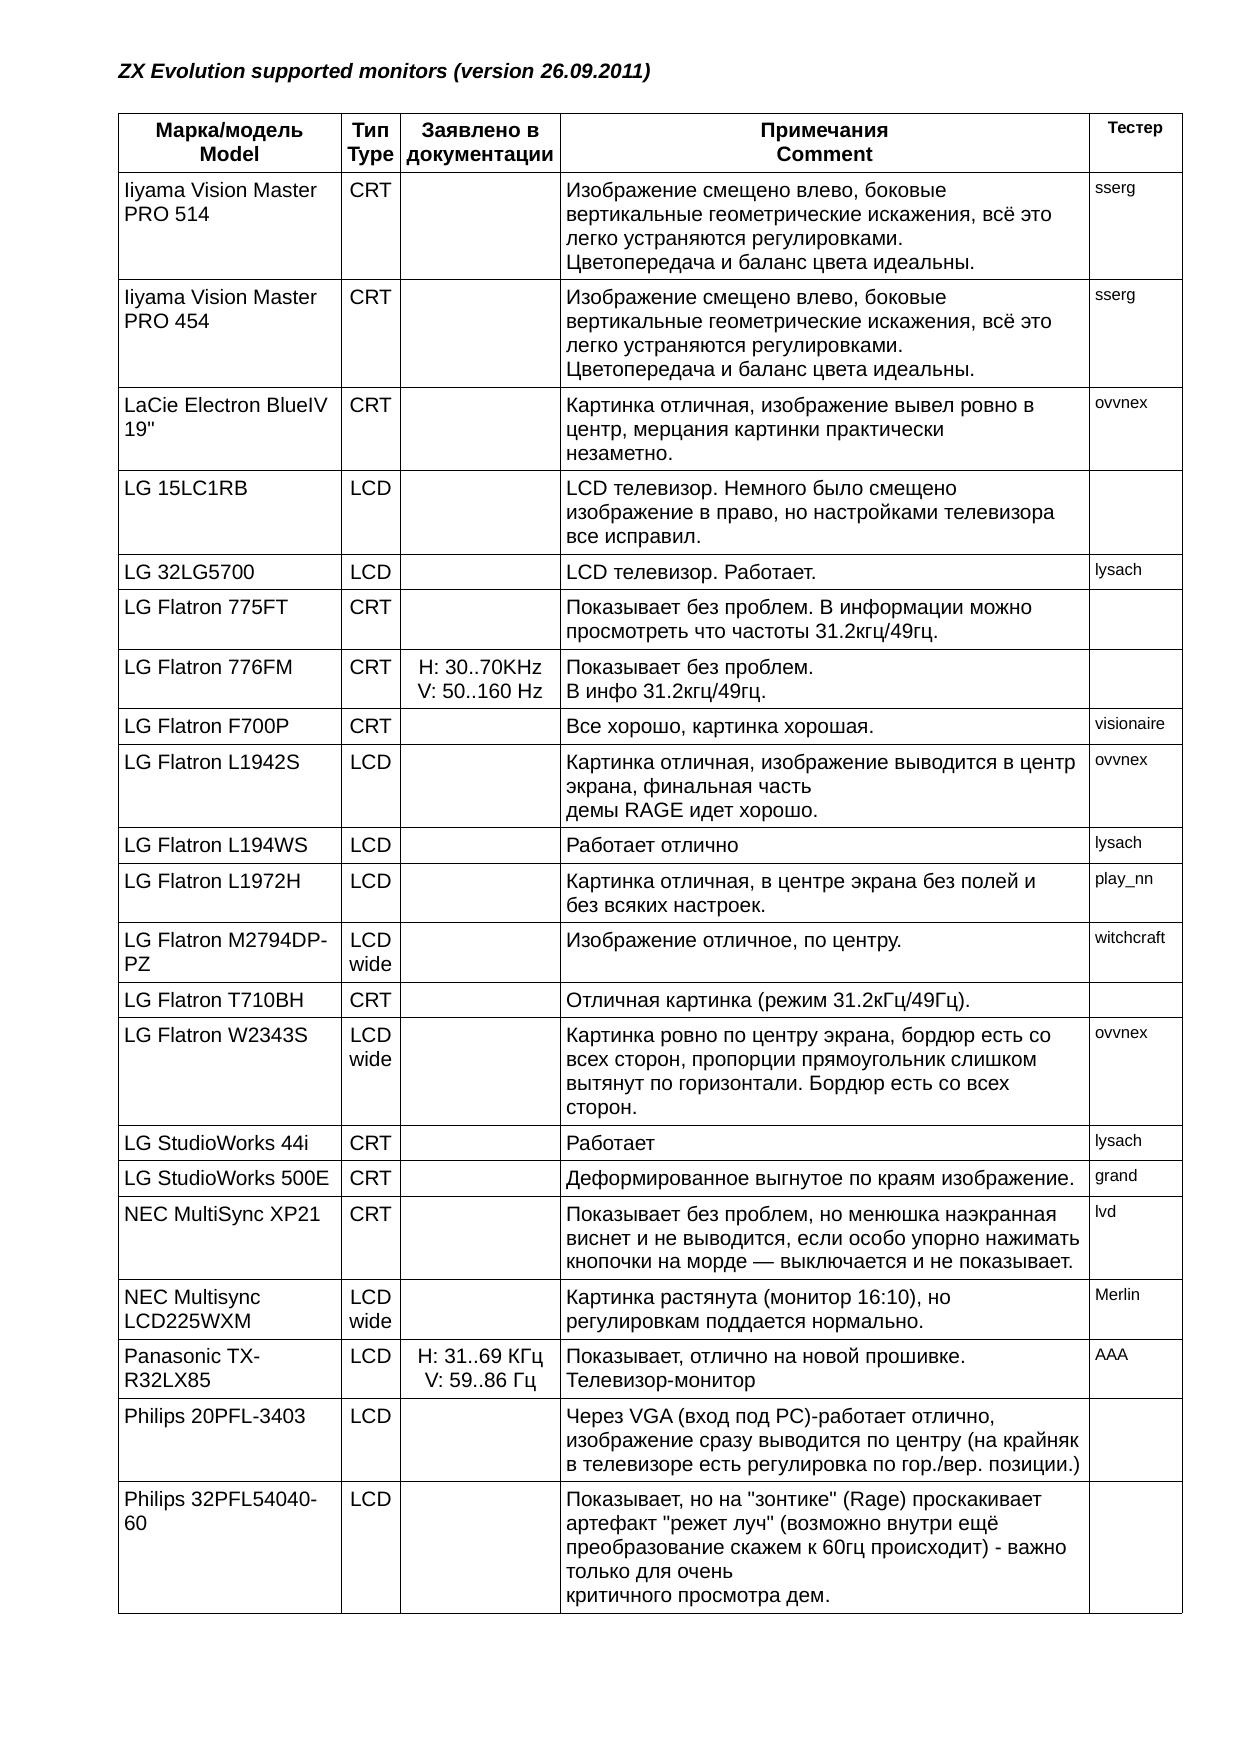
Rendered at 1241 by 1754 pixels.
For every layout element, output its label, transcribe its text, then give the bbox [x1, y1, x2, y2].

table_cell LG Flatron 775FT [119, 590, 341, 649]
table_header Марка/модель Model [119, 114, 341, 172]
table_cell [401, 1197, 560, 1279]
table_cell CRT [342, 1197, 400, 1279]
table_cell LG Flatron T710BH [119, 983, 341, 1017]
table_cell Показывает без проблем, но менюшка наэкранная виснет и не выводится, если особо упорно нажимать кнопочки на морде — выключается и не показывает. [561, 1197, 1089, 1279]
table_cell Работает отлично [561, 828, 1089, 863]
table_cell LCD [342, 471, 400, 554]
table_cell Через VGA (вход под PC)-работает отлично, изображение сразу выводится по центру (на крайняк в телевизоре есть регулировка по гор./вер. позиции.) [561, 1399, 1089, 1481]
table_cell LG StudioWorks 44i [119, 1126, 341, 1160]
table_cell Картинка отличная, изображение вывел ровно в центр, мерцания картинки практически незаметно. [561, 388, 1089, 470]
table_cell Изображение смещено влево, боковые вертикальные геометрические искажения, всё это легко устраняются регулировками. Цветопередача и баланс цвета идеальны. [561, 280, 1089, 387]
table_cell LG Flatron M2794DP-PZ [119, 923, 341, 982]
table_cell [401, 1399, 560, 1481]
table_cell Philips 20PFL-3403 [119, 1399, 341, 1481]
table_cell CRT [342, 1161, 400, 1196]
table_cell LG 32LG5700 [119, 555, 341, 589]
table_cell LG Flatron W2343S [119, 1018, 341, 1124]
table_cell Картинка отличная, изображение выводится в центр экрана, финальная часть демы RAGE идет хорошо. [561, 745, 1089, 827]
table_cell LG Flatron L1942S [119, 745, 341, 827]
table_cell Показывает без проблем. В инфо 31.2кгц/49гц. [561, 650, 1089, 708]
table_cell Panasonic TX-R32LX85 [119, 1340, 341, 1398]
table_cell lysach [1090, 828, 1182, 863]
table_cell [401, 173, 560, 279]
table_cell [401, 555, 560, 589]
table_cell play_nn [1090, 864, 1182, 922]
table_cell [401, 828, 560, 863]
table_cell LCD [342, 745, 400, 827]
table_cell [401, 471, 560, 554]
table_cell LG Flatron L194WS [119, 828, 341, 863]
table_cell Изображение отличное, по центру. [561, 923, 1089, 982]
table_cell LG Flatron 776FM [119, 650, 341, 708]
table_cell LCD [342, 864, 400, 922]
table_cell [401, 388, 560, 470]
table_cell AAA [1090, 1340, 1182, 1398]
table_cell [1090, 983, 1182, 1017]
table_cell lysach [1090, 1126, 1182, 1160]
table_cell [401, 983, 560, 1017]
table_cell Картинка ровно по центру экрана, бордюр есть со всех сторон, пропорции прямоугольник слишком вытянут по горизонтали. Бордюр есть со всех сторон. [561, 1018, 1089, 1124]
table_header Примечания Comment [561, 114, 1089, 172]
table_cell [1090, 1482, 1182, 1613]
table_cell witchcraft [1090, 923, 1182, 982]
table_cell LCD [342, 1482, 400, 1613]
table_cell Merlin [1090, 1280, 1182, 1338]
table_cell [401, 864, 560, 922]
table_cell Iiyama Vision Master PRO 514 [119, 173, 341, 279]
table_cell lysach [1090, 555, 1182, 589]
table_cell sserg [1090, 280, 1182, 387]
table_cell visionaire [1090, 709, 1182, 744]
table_cell LCD wide [342, 1018, 400, 1124]
table_cell [401, 709, 560, 744]
table_cell [401, 1018, 560, 1124]
table_cell LaCie Electron BlueIV 19" [119, 388, 341, 470]
table_cell Все хорошо, картинка хорошая. [561, 709, 1089, 744]
table_cell [401, 1161, 560, 1196]
table_cell CRT [342, 280, 400, 387]
table_header Тип Type [342, 114, 400, 172]
table_cell Отличная картинка (режим 31.2кГц/49Гц). [561, 983, 1089, 1017]
table_cell [401, 590, 560, 649]
table_cell CRT [342, 650, 400, 708]
table_cell NEC Multisync LCD225WXM [119, 1280, 341, 1338]
table_cell Работает [561, 1126, 1089, 1160]
table_cell LG Flatron L1972H [119, 864, 341, 922]
table_cell LG StudioWorks 500E [119, 1161, 341, 1196]
table_cell H: 31..69 КГц V: 59..86 Гц [401, 1340, 560, 1398]
table_cell Картинка растянута (монитор 16:10), но регулировкам поддается нормально. [561, 1280, 1089, 1338]
table_cell ovvnex [1090, 388, 1182, 470]
table_cell LCD телевизор. Работает. [561, 555, 1089, 589]
table_cell [1090, 1399, 1182, 1481]
table_cell CRT [342, 388, 400, 470]
table_cell CRT [342, 1126, 400, 1160]
table_cell LCD [342, 1399, 400, 1481]
table_cell CRT [342, 983, 400, 1017]
table_cell LCD [342, 828, 400, 863]
table_cell Показывает, отлично на новой прошивке. Телевизор-монитор [561, 1340, 1089, 1398]
table_cell LCD [342, 1340, 400, 1398]
table_cell [1090, 650, 1182, 708]
table_cell [401, 1482, 560, 1613]
table_cell Iiyama Vision Master PRO 454 [119, 280, 341, 387]
table_cell LG 15LC1RB [119, 471, 341, 554]
table_cell grand [1090, 1161, 1182, 1196]
table_cell [401, 280, 560, 387]
table_cell [1090, 590, 1182, 649]
table_cell Показывает, но на "зонтике" (Rage) проскакивает артефакт "режет луч" (возможно внутри ещё преобразование скажем к 60гц происходит) - важно только для очень критичного просмотра дем. [561, 1482, 1089, 1613]
table_cell Деформированное выгнутое по краям изображение. [561, 1161, 1089, 1196]
table_cell LCD wide [342, 1280, 400, 1338]
table_cell NEC MultiSync XP21 [119, 1197, 341, 1279]
table_cell Показывает без проблем. В информации можно просмотреть что частоты 31.2кгц/49гц. [561, 590, 1089, 649]
table_cell [401, 1126, 560, 1160]
table_cell Изображение смещено влево, боковые вертикальные геометрические искажения, всё это легко устраняются регулировками. Цветопередача и баланс цвета идеальны. [561, 173, 1089, 279]
table_cell Картинка отличная, в центре экрана без полей и без всяких настроек. [561, 864, 1089, 922]
table_cell sserg [1090, 173, 1182, 279]
table_cell LCD wide [342, 923, 400, 982]
table_cell CRT [342, 590, 400, 649]
table_cell lvd [1090, 1197, 1182, 1279]
table_cell LCD телевизор. Немного было смещено изображение в право, но настройками телевизора все исправил. [561, 471, 1089, 554]
table_cell [401, 923, 560, 982]
table_cell ovvnex [1090, 1018, 1182, 1124]
table_cell ovvnex [1090, 745, 1182, 827]
table_header Тестер [1090, 114, 1182, 172]
table_cell [401, 1280, 560, 1338]
table_cell LCD [342, 555, 400, 589]
table_cell [401, 745, 560, 827]
table_cell CRT [342, 709, 400, 744]
table_cell Philips 32PFL54040-60 [119, 1482, 341, 1613]
table_cell [1090, 471, 1182, 554]
table_header Заявлено в документации [401, 114, 560, 172]
table_cell CRT [342, 173, 400, 279]
table_cell LG Flatron F700P [119, 709, 341, 744]
table_cell H: 30..70KHz V: 50..160 Hz [401, 650, 560, 708]
